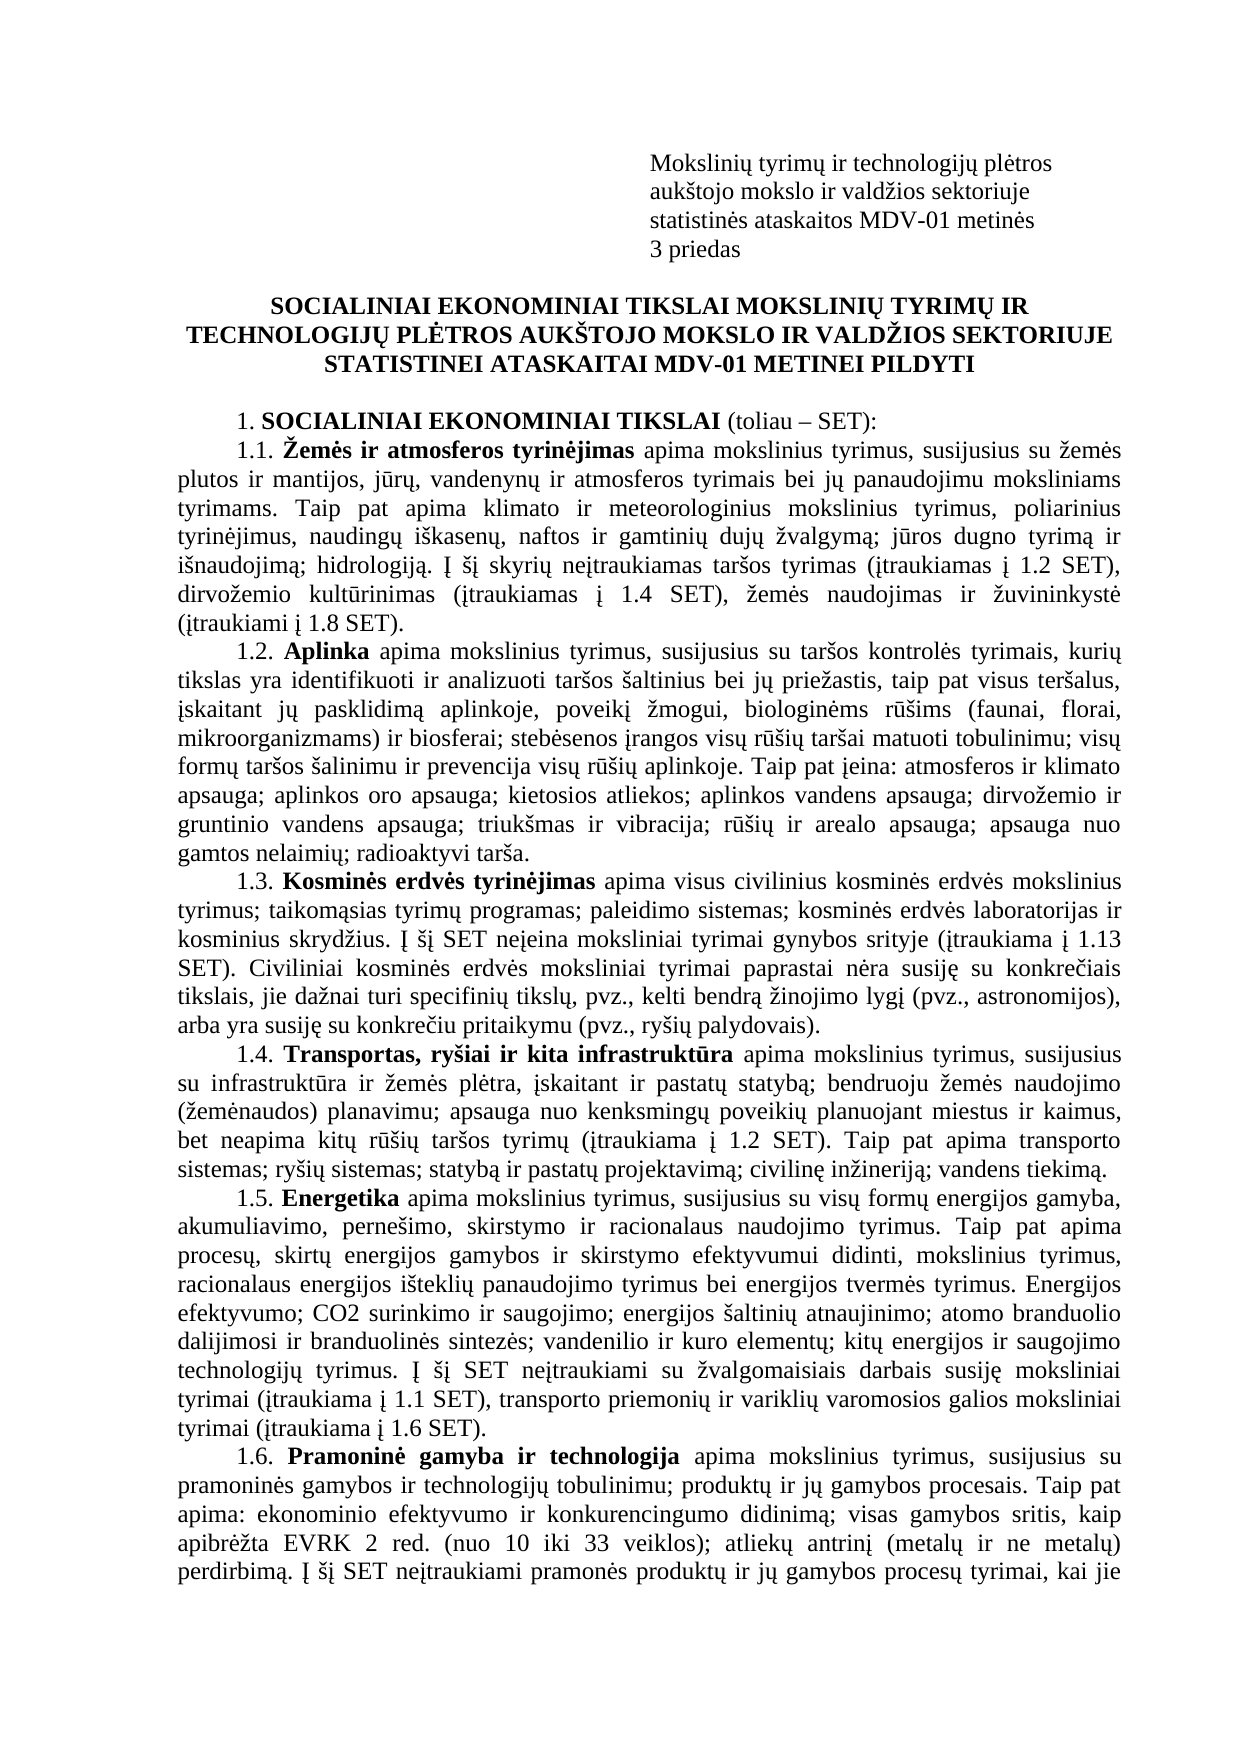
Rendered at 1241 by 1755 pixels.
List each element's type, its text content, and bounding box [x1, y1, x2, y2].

text 3 priedas [649, 234, 1122, 263]
text 1.1. Žemės ir atmosferos tyrinėjimas apima mokslinius tyrimus, susijusius su žemės plutos ir mantijos, jūrų, vandenynų ir atmosferos tyrimais bei jų panaudojimu moksliniams tyrimams. Taip pat apima klimato ir meteorologinius mokslinius tyrimus, poliarinius tyrinėjimus, naudingų iškasenų, naftos ir gamtinių dujų žvalgymą; jūros dugno tyrimą ir išnaudojimą; hidrologiją. Į šį skyrių neįtraukiamas taršos tyrimas (įtraukiamas į 1.2 SET), dirvožemio kultūrinimas (įtraukiamas į 1.4 SET), žemės naudojimas ir žuvininkystė (įtraukiami į 1.8 SET). [177, 435, 1122, 636]
text 1. SOCIALINIAI EKONOMINIAI TIKSLAI (toliau – SET): [177, 406, 1122, 435]
text 1.3. Kosminės erdvės tyrinėjimas apima visus civilinius kosminės erdvės mokslinius tyrimus; taikomąsias tyrimų programas; paleidimo sistemas; kosminės erdvės laboratorijas ir kosminius skrydžius. Į šį SET neįeina moksliniai tyrimai gynybos srityje (įtraukiama į 1.13 SET). Civiliniai kosminės erdvės moksliniai tyrimai paprastai nėra susiję su konkrečiais tikslais, jie dažnai turi specifinių tikslų, pvz., kelti bendrą žinojimo lygį (pvz., astronomijos), arba yra susiję su konkrečiu pritaikymu (pvz., ryšių palydovais). [177, 866, 1122, 1039]
text SOCIALINIAI EKONOMINIAI TIKSLAI MOKSLINIŲ TYRIMŲ IR TECHNOLOGIJŲ PLĖTROS AUKŠTOJO MOKSLO IR VALDŽIOS SEKTORIUJE STATISTINEI ATASKAITAI MDV-01 METINEI PILDYTI [177, 291, 1122, 378]
text 1.5. Energetika apima mokslinius tyrimus, susijusius su visų formų energijos gamyba, akumuliavimo, pernešimo, skirstymo ir racionalaus naudojimo tyrimus. Taip pat apima procesų, skirtų energijos gamybos ir skirstymo efektyvumui didinti, mokslinius tyrimus, racionalaus energijos išteklių panaudojimo tyrimus bei energijos tvermės tyrimus. Energijos efektyvumo; CO2 surinkimo ir saugojimo; energijos šaltinių atnaujinimo; atomo branduolio dalijimosi ir branduolinės sintezės; vandenilio ir kuro elementų; kitų energijos ir saugojimo technologijų tyrimus. Į šį SET neįtraukiami su žvalgomaisiais darbais susiję moksliniai tyrimai (įtraukiama į 1.1 SET), transporto priemonių ir variklių varomosios galios moksliniai tyrimai (įtraukiama į 1.6 SET). [177, 1183, 1122, 1441]
text 1.2. Aplinka apima mokslinius tyrimus, susijusius su taršos kontrolės tyrimais, kurių tikslas yra identifikuoti ir analizuoti taršos šaltinius bei jų priežastis, taip pat visus teršalus, įskaitant jų pasklidimą aplinkoje, poveikį žmogui, biologinėms rūšims (faunai, florai, mikroorganizmams) ir biosferai; stebėsenos įrangos visų rūšių taršai matuoti tobulinimu; visų formų taršos šalinimu ir prevencija visų rūšių aplinkoje. Taip pat įeina: atmosferos ir klimato apsauga; aplinkos oro apsauga; kietosios atliekos; aplinkos vandens apsauga; dirvožemio ir gruntinio vandens apsauga; triukšmas ir vibracija; rūšių ir arealo apsauga; apsauga nuo gamtos nelaimių; radioaktyvi tarša. [177, 636, 1122, 866]
text 1.6. Pramoninė gamyba ir technologija apima mokslinius tyrimus, susijusius su pramoninės gamybos ir technologijų tobulinimu; produktų ir jų gamybos procesais. Taip pat apima: ekonominio efektyvumo ir konkurencingumo didinimą; visas gamybos sritis, kaip apibrėžta EVRK 2 red. (nuo 10 iki 33 veiklos); atliekų antrinį (metalų ir ne metalų) perdirbimą. Į šį SET neįtraukiami pramonės produktų ir jų gamybos procesų tyrimai, kai jie [177, 1441, 1122, 1585]
text 1.4. Transportas, ryšiai ir kita infrastruktūra apima mokslinius tyrimus, susijusius su infrastruktūra ir žemės plėtra, įskaitant ir pastatų statybą; bendruoju žemės naudojimo (žemėnaudos) planavimu; apsauga nuo kenksmingų poveikių planuojant miestus ir kaimus, bet neapima kitų rūšių taršos tyrimų (įtraukiama į 1.2 SET). Taip pat apima transporto sistemas; ryšių sistemas; statybą ir pastatų projektavimą; civilinę inžineriją; vandens tiekimą. [177, 1039, 1122, 1183]
text Mokslinių tyrimų ir technologijų plėtros aukštojo mokslo ir valdžios sektoriuje statistinės ataskaitos MDV-01 metinės [649, 148, 1122, 234]
